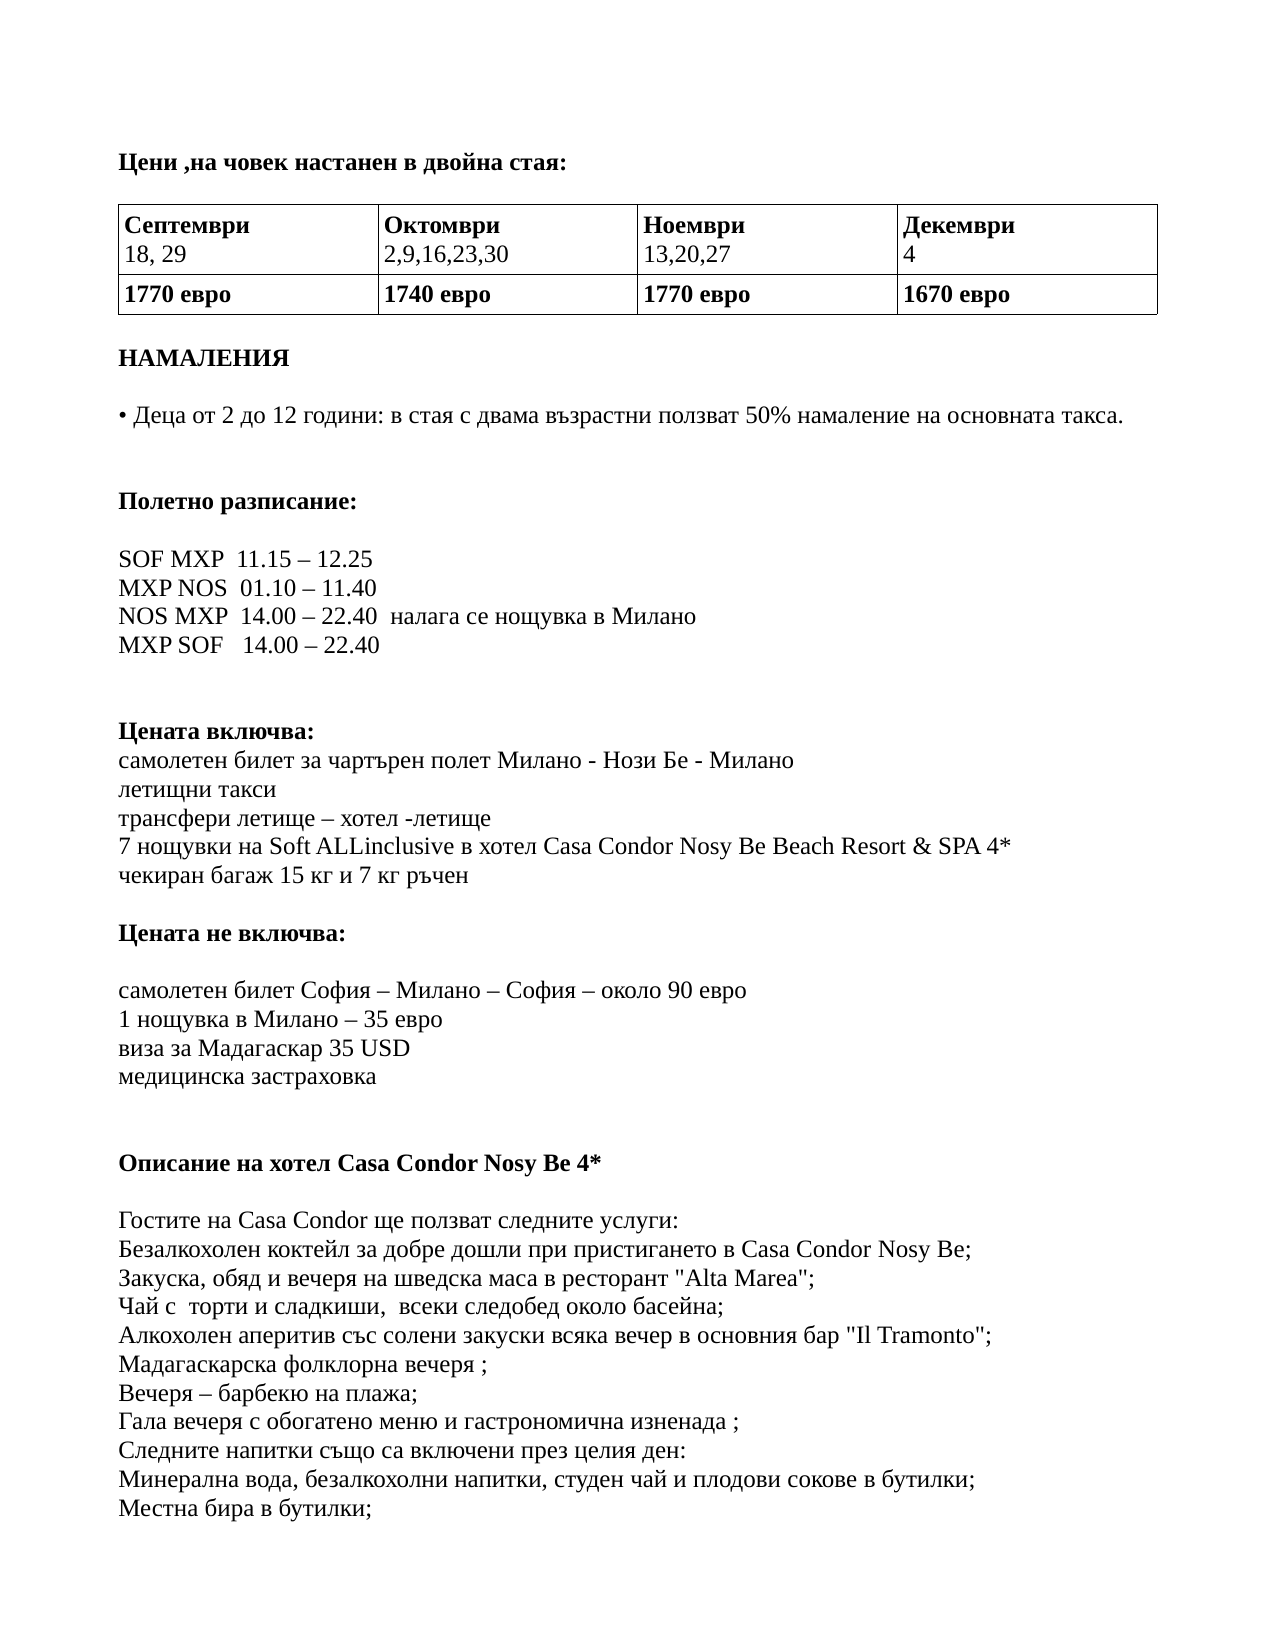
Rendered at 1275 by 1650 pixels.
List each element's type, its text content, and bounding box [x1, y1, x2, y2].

text Безалкохолен коктейл за добре дошли при пристигането в Casa Condor Nosy Be; [118, 1234, 1157, 1263]
text медицинска застраховка [118, 1061, 1157, 1090]
text Описание на хотел Casa Condor Nosy Be 4* [118, 1148, 1157, 1176]
table_header Септември 18, 29 [119, 205, 378, 273]
text самолетен билет за чартърен полет Милано - Нози Бе - Милано [118, 745, 1157, 774]
text чекиран багаж 15 кг и 7 кг ръчен [118, 860, 1157, 889]
text летищни такси [118, 774, 1157, 803]
text Следните напитки също са включени през целия ден: [118, 1435, 1157, 1464]
text виза за Мадагаскар 35 USD [118, 1033, 1157, 1061]
table_cell 1770 евро [638, 275, 897, 314]
table_cell 1670 евро [898, 275, 1157, 314]
text Гостите на Casa Condor ще ползват следните услуги: [118, 1205, 1157, 1234]
text Мадагаскарска фолклорна вечеря ; [118, 1349, 1157, 1378]
text Алкохолен аперитив със солени закуски всяка вечер в основния бар "Il Tramonto"; [118, 1320, 1157, 1349]
text Цената включва: [118, 716, 1157, 745]
text НАМАЛЕНИЯ [118, 343, 1157, 371]
text Закуска, обяд и вечеря на шведска маса в ресторант "Alta Marea"; [118, 1263, 1157, 1291]
text трансфери летище – хотел -летище [118, 803, 1157, 831]
table_header Октомври 2,9,16,23,30 [379, 205, 637, 273]
text Чай с торти и сладкиши, всеки следобед около басейна; [118, 1291, 1157, 1320]
text Цени ,на човек настанен в двойна стая: [118, 147, 1157, 176]
table_cell 1770 евро [119, 275, 378, 314]
text NOS MXP 14.00 – 22.40 налага се нощувка в Милано [118, 601, 1157, 630]
text самолетен билет София – Милано – София – около 90 евро [118, 975, 1157, 1004]
text • Деца от 2 до 12 години: в стая с двама възрастни ползват 50% намаление на основната такса. [118, 400, 1157, 429]
table_header Ноември 13,20,27 [638, 205, 897, 273]
text Местна бира в бутилки; [118, 1493, 1157, 1521]
text MXP NOS 01.10 – 11.40 [118, 573, 1157, 601]
text Гала вечеря с обогатено меню и гастрономична изненада ; [118, 1406, 1157, 1435]
text Цената не включва: [118, 918, 1157, 946]
text Полетно разписание: [118, 486, 1157, 515]
text MXP SOF 14.00 – 22.40 [118, 630, 1157, 659]
text 1 нощувка в Милано – 35 евро [118, 1004, 1157, 1033]
text 7 нощувки на Soft ALLinclusive в хотел Casa Condor Nosy Be Beach Resort & SPA 4* [118, 831, 1157, 860]
text Вечеря – барбекю на плажа; [118, 1378, 1157, 1406]
text SOF MXP 11.15 – 12.25 [118, 544, 1157, 573]
table_cell 1740 евро [379, 275, 637, 314]
text Минерална вода, безалкохолни напитки, студен чай и плодови сокове в бутилки; [118, 1464, 1157, 1493]
table_header Декември 4 [898, 205, 1157, 273]
